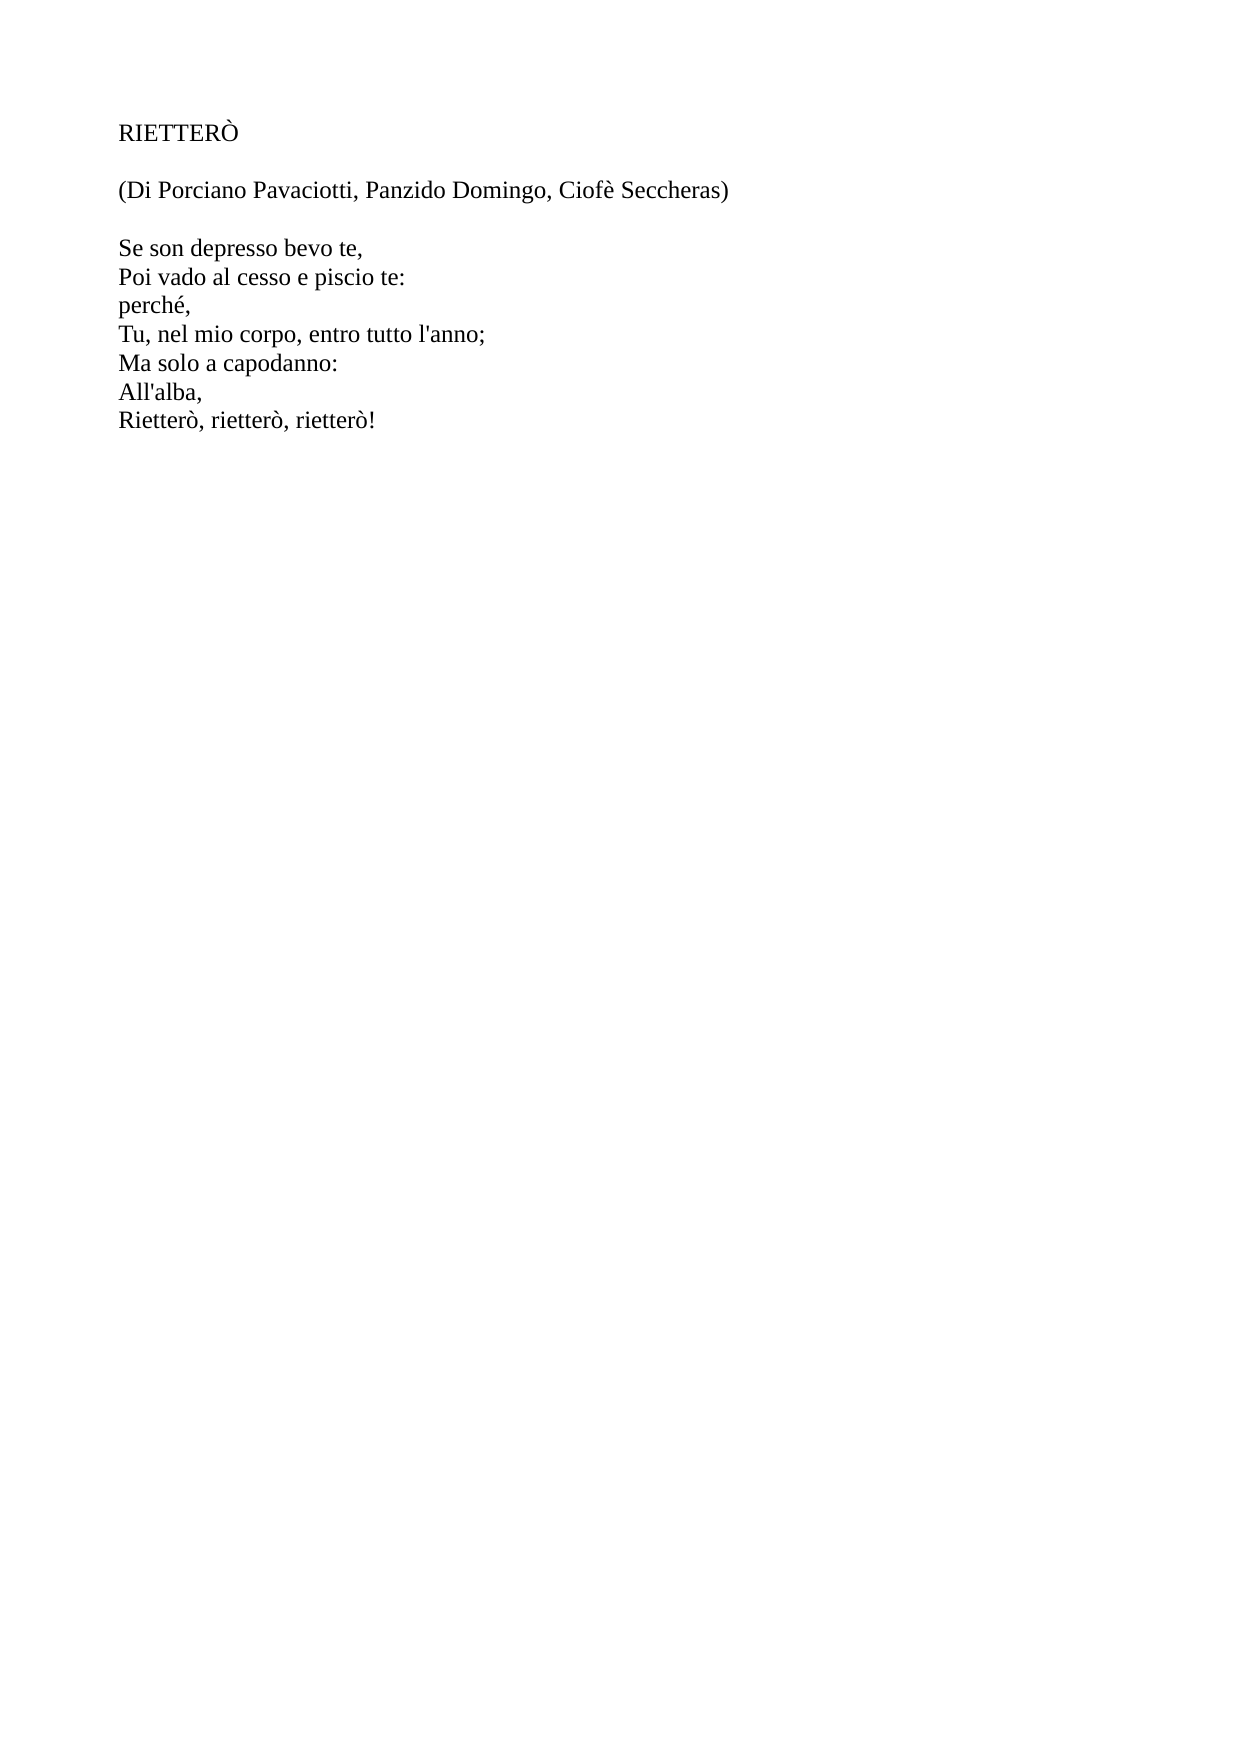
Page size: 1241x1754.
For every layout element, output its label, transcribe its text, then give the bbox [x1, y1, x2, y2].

text All'alba, [118, 377, 1122, 406]
text Rietterò, rietterò, rietterò! [118, 406, 1122, 434]
text perché, [118, 291, 1122, 319]
text (Di Porciano Pavaciotti, Panzido Domingo, Ciofè Seccheras) [118, 176, 1122, 204]
text Tu, nel mio corpo, entro tutto l'anno; [118, 319, 1122, 348]
text RIETTERÒ [118, 118, 1122, 147]
text Poi vado al cesso e piscio te: [118, 262, 1122, 291]
text Se son depresso bevo te, [118, 233, 1122, 262]
text Ma solo a capodanno: [118, 348, 1122, 377]
